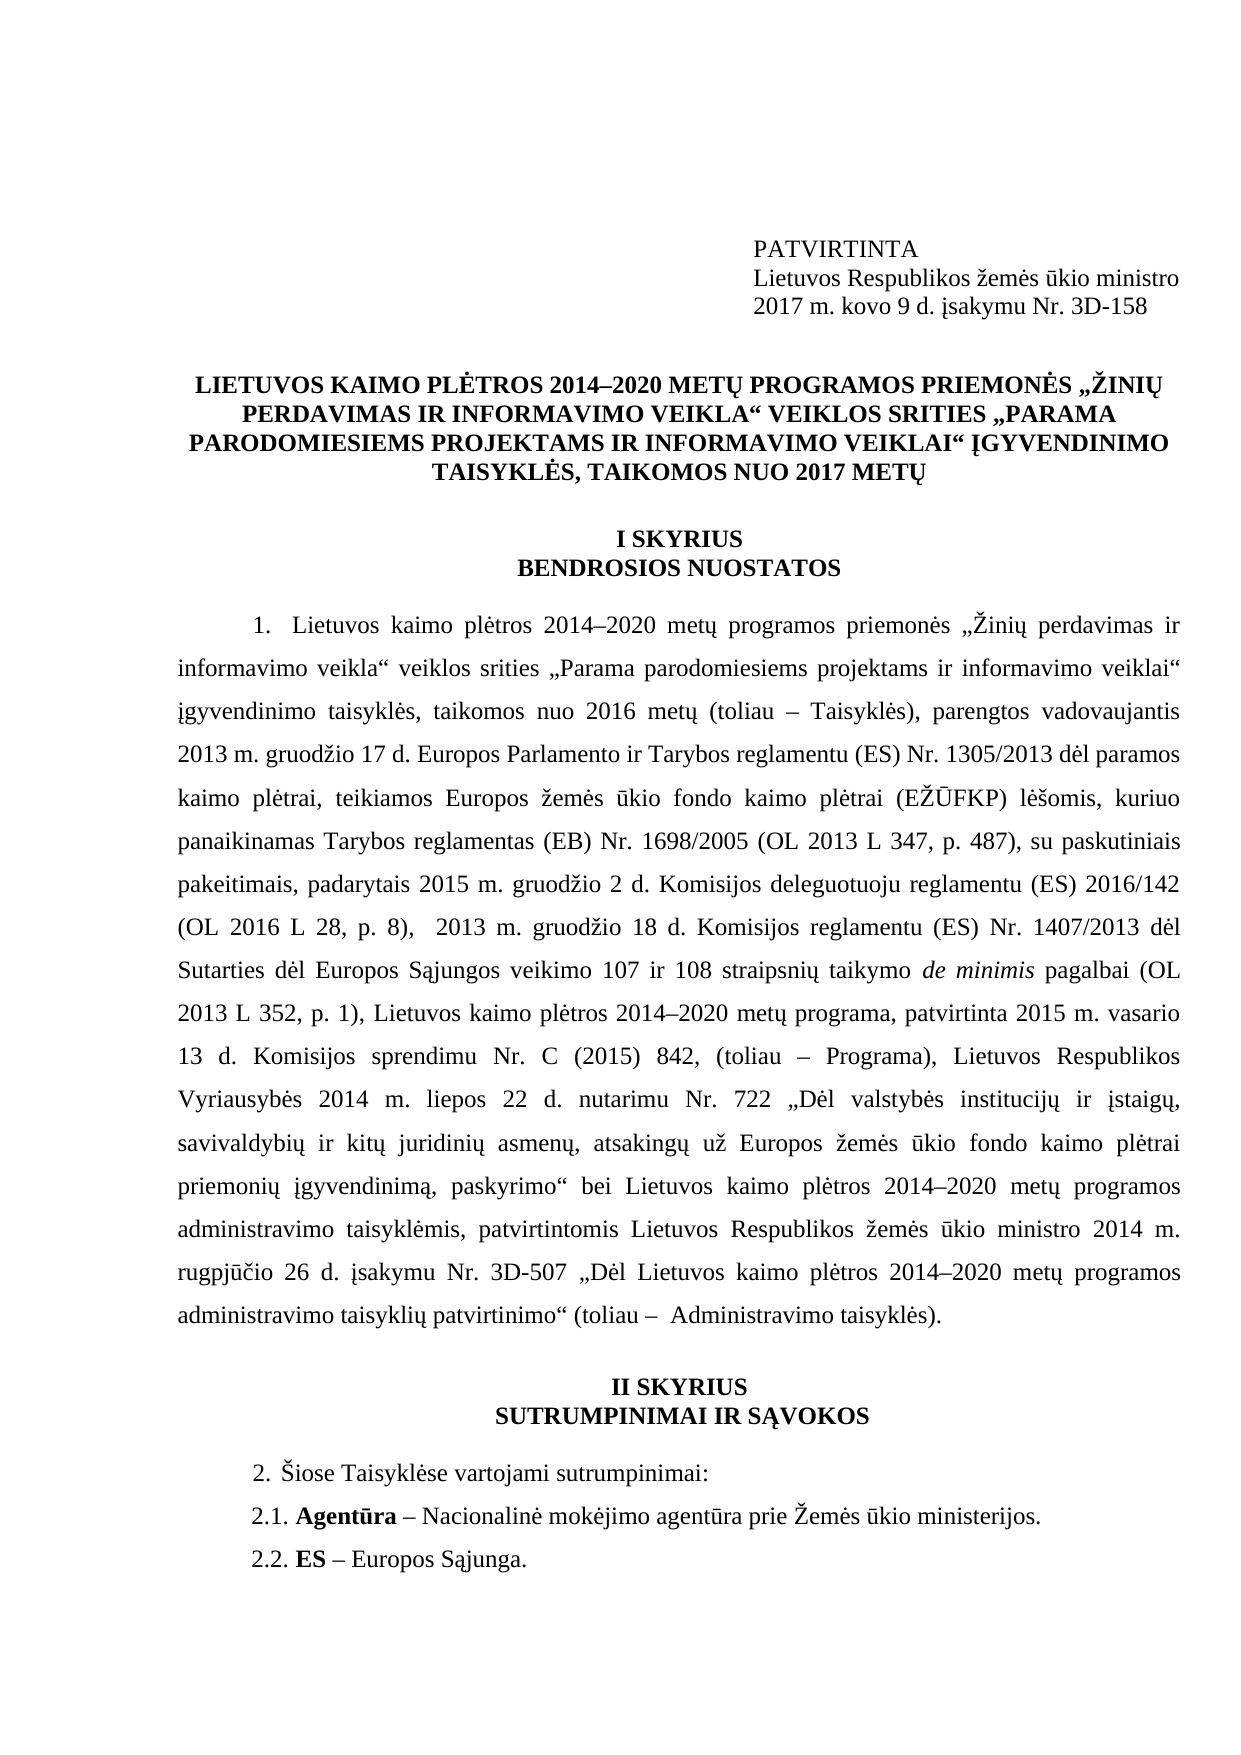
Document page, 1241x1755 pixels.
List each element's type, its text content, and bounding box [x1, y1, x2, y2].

text II SKYRIUS [177, 1372, 1181, 1401]
text 2.1. Agentūra – Nacionalinė mokėjimo agentūra prie Žemės ūkio ministerijos. [251, 1501, 1181, 1530]
text 2.2. ES – Europos Sąjunga. [251, 1544, 1181, 1573]
text LIETUVOS KAIMO PLĖTROS 2014–2020 METŲ PROGRAMOS PRIEMONĖS „ŽINIŲ PERDAVIMAS IR INFORMAVIMO VEIKLA“ VEIKLOS SRITIES „PARAMA parodomiesiems projektams ir informavimo veiklai“ ĮGYVENDINIMO TAISYKLĖS, taikomos nuo 2017 metų [177, 371, 1181, 486]
text 1. Lietuvos kaimo plėtros 2014–2020 metų programos priemonės „Žinių perdavimas ir informavimo veikla“ veiklos srities „Parama parodomiesiems projektams ir informavimo veiklai“ įgyvendinimo taisyklės, taikomos nuo 2016 metų (toliau – Taisyklės), parengtos vadovaujantis 2013 m. gruodžio 17 d. Europos Parlamento ir Tarybos reglamentu (ES) Nr. 1305/2013 dėl paramos kaimo plėtrai, teikiamos Europos žemės ūkio fondo kaimo plėtrai (EŽŪFKP) lėšomis, kuriuo panaikinamas Tarybos reglamentas (EB) Nr. 1698/2005 (OL 2013 L 347, p. 487), su paskutiniais pakeitimais, padarytais 2015 m. gruodžio 2 d. Komisijos deleguotuoju reglamentu (ES) 2016/142 (OL 2016 L 28, p. 8), 2013 m. gruodžio 18 d. Komisijos reglamentu (ES) Nr. 1407/2013 dėl Sutarties dėl Europos Sąjungos veikimo 107 ir 108 straipsnių taikymo de minimis pagalbai (OL 2013 L 352, p. 1), Lietuvos kaimo plėtros 2014–2020 metų programa, patvirtinta 2015 m. vasario 13 d. Komisijos sprendimu Nr. C (2015) 842, (toliau – Programa), Lietuvos Respublikos Vyriausybės 2014 m. liepos 22 d. nutarimu Nr. 722 „Dėl valstybės institucijų ir įstaigų, savivaldybių ir kitų juridinių asmenų, atsakingų už Europos žemės ūkio fondo kaimo plėtrai priemonių įgyvendinimą, paskyrimo“ bei Lietuvos kaimo plėtros 2014–2020 metų programos administravimo taisyklėmis, patvirtintomis Lietuvos Respublikos žemės ūkio ministro 2014 m. rugpjūčio 26 d. įsakymu Nr. 3D-507 „Dėl Lietuvos kaimo plėtros 2014–2020 metų programos administravimo taisyklių patvirtinimo“ (toliau – Administravimo taisyklės). [177, 610, 1181, 1329]
text Lietuvos Respublikos žemės ūkio ministro [753, 263, 1181, 291]
text I SKYRIUS [177, 524, 1181, 553]
text 2. Šiose Taisyklėse vartojami sutrumpinimai: [252, 1458, 1181, 1487]
text 2017 m. kovo 9 d. įsakymu Nr. 3D-158 [753, 291, 1181, 320]
text SUTRUMPINIMAI IR SĄVOKOS [177, 1401, 1181, 1429]
text bendrosios nuostatos [177, 553, 1181, 581]
text PATVIRTINTA [753, 234, 1181, 263]
